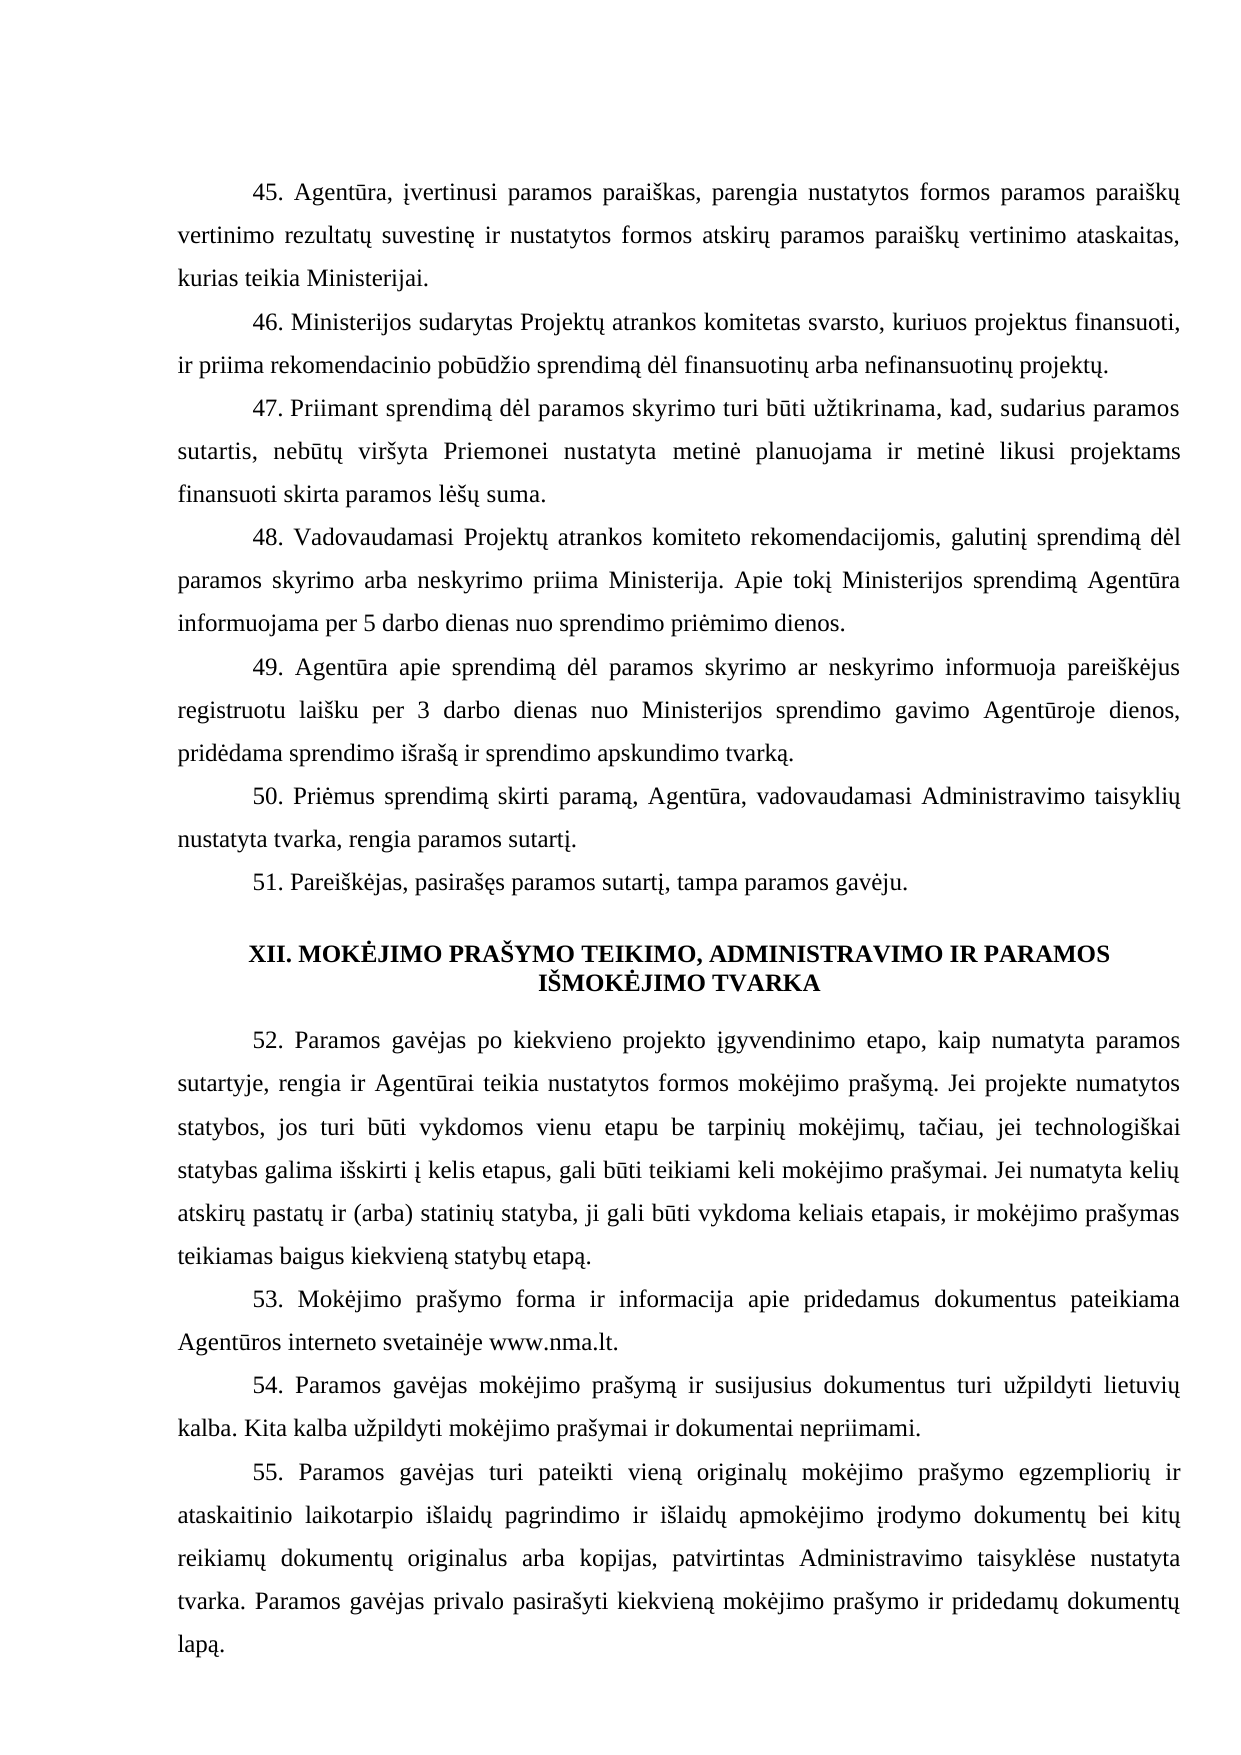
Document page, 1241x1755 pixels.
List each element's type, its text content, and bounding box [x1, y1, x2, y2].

text XII. MOKĖJIMO PRAŠYMO TEIKIMO, ADMINISTRAVIMO IR PARAMOS IŠMOKĖJIMO TVARKA [177, 939, 1181, 997]
text 48. Vadovaudamasi Projektų atrankos komiteto rekomendacijomis, galutinį sprendimą dėl paramos skyrimo arba neskyrimo priima Ministerija. Apie tokį Ministerijos sprendimą Agentūra informuojama per 5 darbo dienas nuo sprendimo priėmimo dienos. [177, 522, 1181, 637]
text 52. Paramos gavėjas po kiekvieno projekto įgyvendinimo etapo, kaip numatyta paramos sutartyje, rengia ir Agentūrai teikia nustatytos formos mokėjimo prašymą. Jei projekte numatytos statybos, jos turi būti vykdomos vienu etapu be tarpinių mokėjimų, tačiau, jei technologiškai statybas galima išskirti į kelis etapus, gali būti teikiami keli mokėjimo prašymai. Jei numatyta kelių atskirų pastatų ir (arba) statinių statyba, ji gali būti vykdoma keliais etapais, ir mokėjimo prašymas teikiamas baigus kiekvieną statybų etapą. [177, 1025, 1181, 1270]
text 47. Priimant sprendimą dėl paramos skyrimo turi būti užtikrinama, kad, sudarius paramos sutartis, nebūtų viršyta Priemonei nustatyta metinė planuojama ir metinė likusi projektams finansuoti skirta paramos lėšų suma. [177, 393, 1181, 508]
text 49. Agentūra apie sprendimą dėl paramos skyrimo ar neskyrimo informuoja pareiškėjus registruotu laišku per 3 darbo dienas nuo Ministerijos sprendimo gavimo Agentūroje dienos, pridėdama sprendimo išrašą ir sprendimo apskundimo tvarką. [177, 652, 1181, 767]
text 50. Priėmus sprendimą skirti paramą, Agentūra, vadovaudamasi Administravimo taisyklių nustatyta tvarka, rengia paramos sutartį. [177, 781, 1181, 853]
text 45. Agentūra, įvertinusi paramos paraiškas, parengia nustatytos formos paramos paraiškų vertinimo rezultatų suvestinę ir nustatytos formos atskirų paramos paraiškų vertinimo ataskaitas, kurias teikia Ministerijai. [177, 177, 1181, 292]
text 55. Paramos gavėjas turi pateikti vieną originalų mokėjimo prašymo egzempliorių ir ataskaitinio laikotarpio išlaidų pagrindimo ir išlaidų apmokėjimo įrodymo dokumentų bei kitų reikiamų dokumentų originalus arba kopijas, patvirtintas Administravimo taisyklėse nustatyta tvarka. Paramos gavėjas privalo pasirašyti kiekvieną mokėjimo prašymo ir pridedamų dokumentų lapą. [177, 1457, 1181, 1658]
text 46. Ministerijos sudarytas Projektų atrankos komitetas svarsto, kuriuos projektus finansuoti, ir priima rekomendacinio pobūdžio sprendimą dėl finansuotinų arba nefinansuotinų projektų. [177, 307, 1181, 378]
text 51. Pareiškėjas, pasirašęs paramos sutartį, tampa paramos gavėju. [177, 867, 1181, 896]
text 53. Mokėjimo prašymo forma ir informacija apie pridedamus dokumentus pateikiama Agentūros interneto svetainėje www.nma.lt. [177, 1284, 1181, 1356]
text 54. Paramos gavėjas mokėjimo prašymą ir susijusius dokumentus turi užpildyti lietuvių kalba. Kita kalba užpildyti mokėjimo prašymai ir dokumentai nepriimami. [177, 1370, 1181, 1442]
